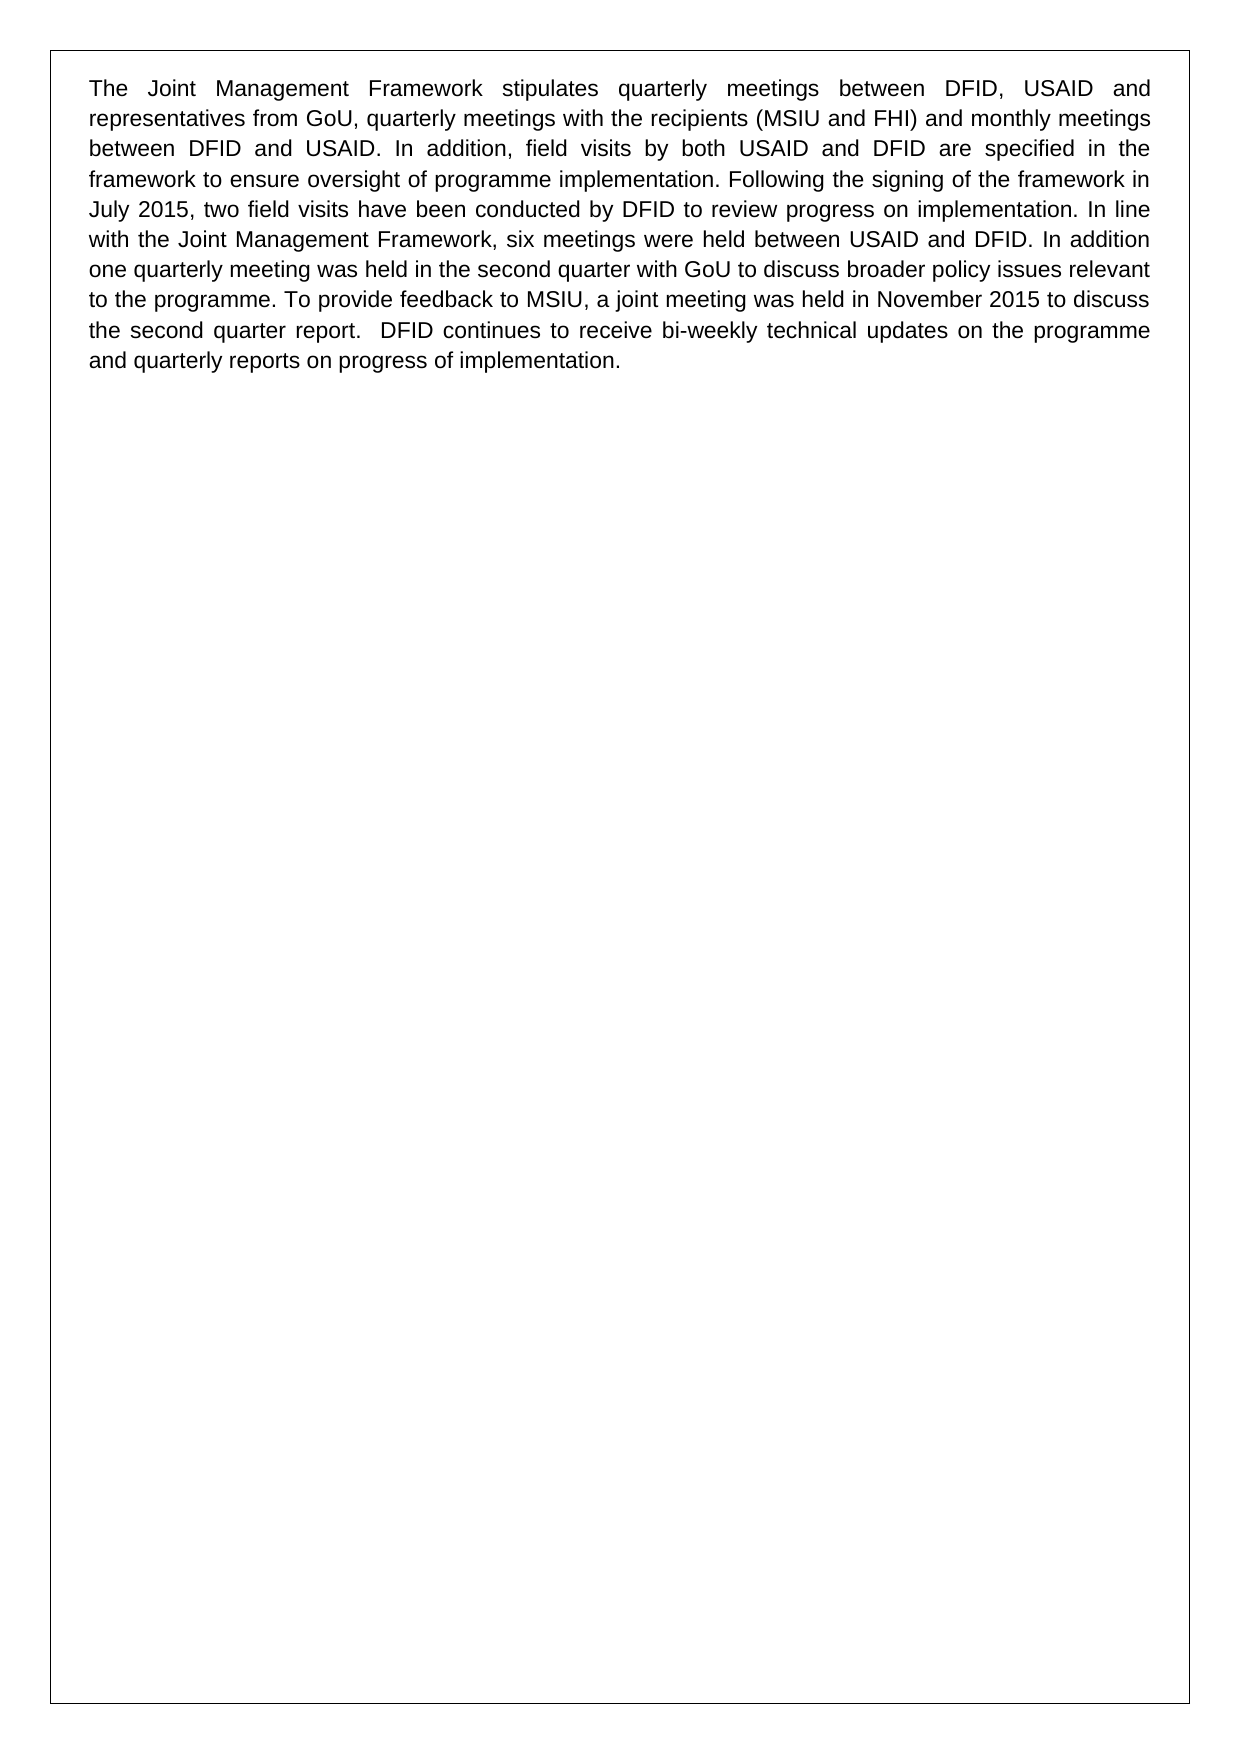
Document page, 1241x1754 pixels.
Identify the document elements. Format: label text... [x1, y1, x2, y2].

text The Joint Management Framework stipulates quarterly meetings between DFID, USAID and representatives from GoU, quarterly meetings with the recipients (MSIU and FHI) and monthly meetings between DFID and USAID. In addition, field visits by both USAID and DFID are specified in the framework to ensure oversight of programme implementation. Following the signing of the framework in July 2015, two field visits have been conducted by DFID to review progress on implementation. In line with the Joint Management Framework, six meetings were held between USAID and DFID. In addition one quarterly meeting was held in the second quarter with GoU to discuss broader policy issues relevant to the programme. To provide feedback to MSIU, a joint meeting was held in November 2015 to discuss the second quarter report. DFID continues to receive bi-weekly technical updates on the programme and quarterly reports on progress of implementation. [89, 75, 1152, 373]
